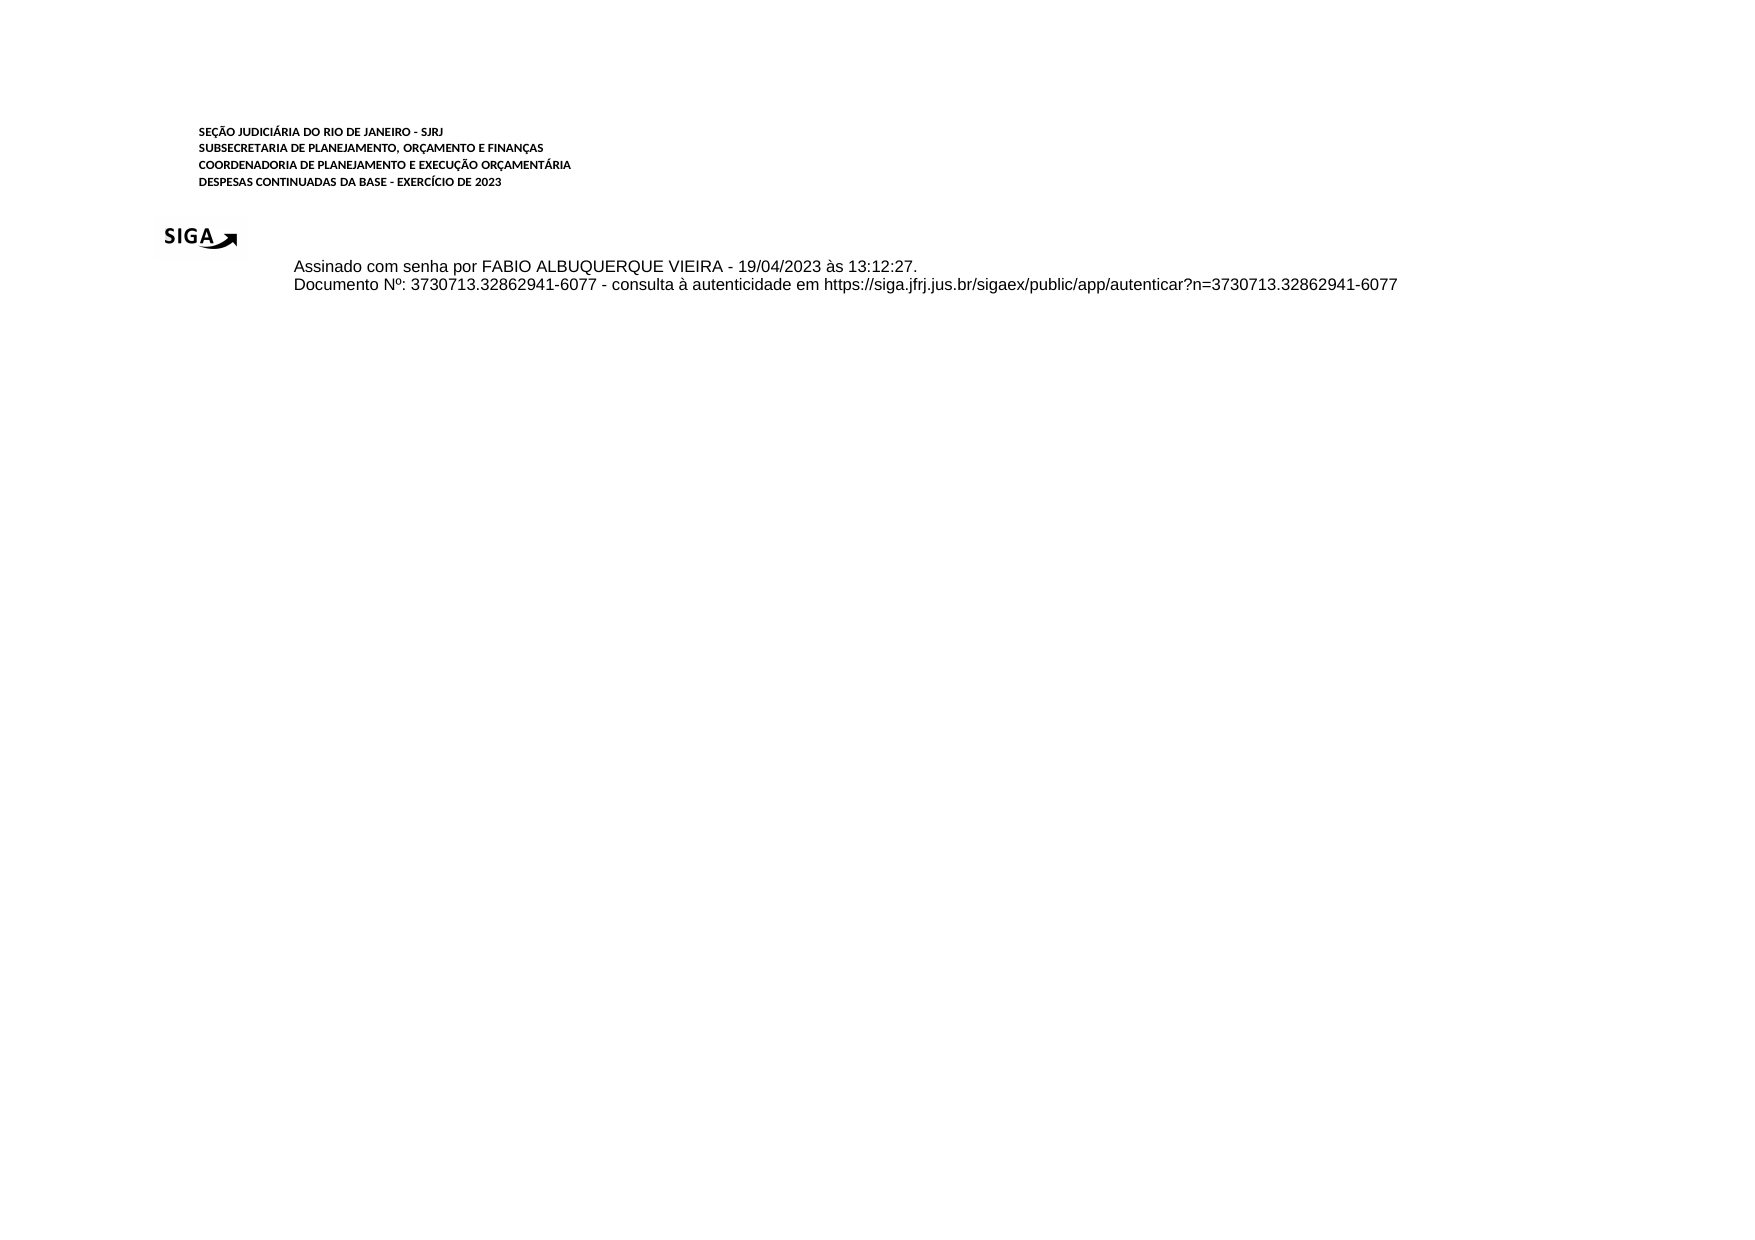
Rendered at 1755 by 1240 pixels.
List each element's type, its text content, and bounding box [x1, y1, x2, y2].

text Assinado com senha por FABIO ALBUQUERQUE VIEIRA - 19/04/2023 às 13:12:27. [293, 258, 1048, 276]
text Documento Nº: 3730713.32862941-6077 - consulta à autenticidade em https://siga.jfrj.jus.br/sigaex/public/app/autenticar?n=3730713.32862941-6077 [293, 276, 1048, 294]
